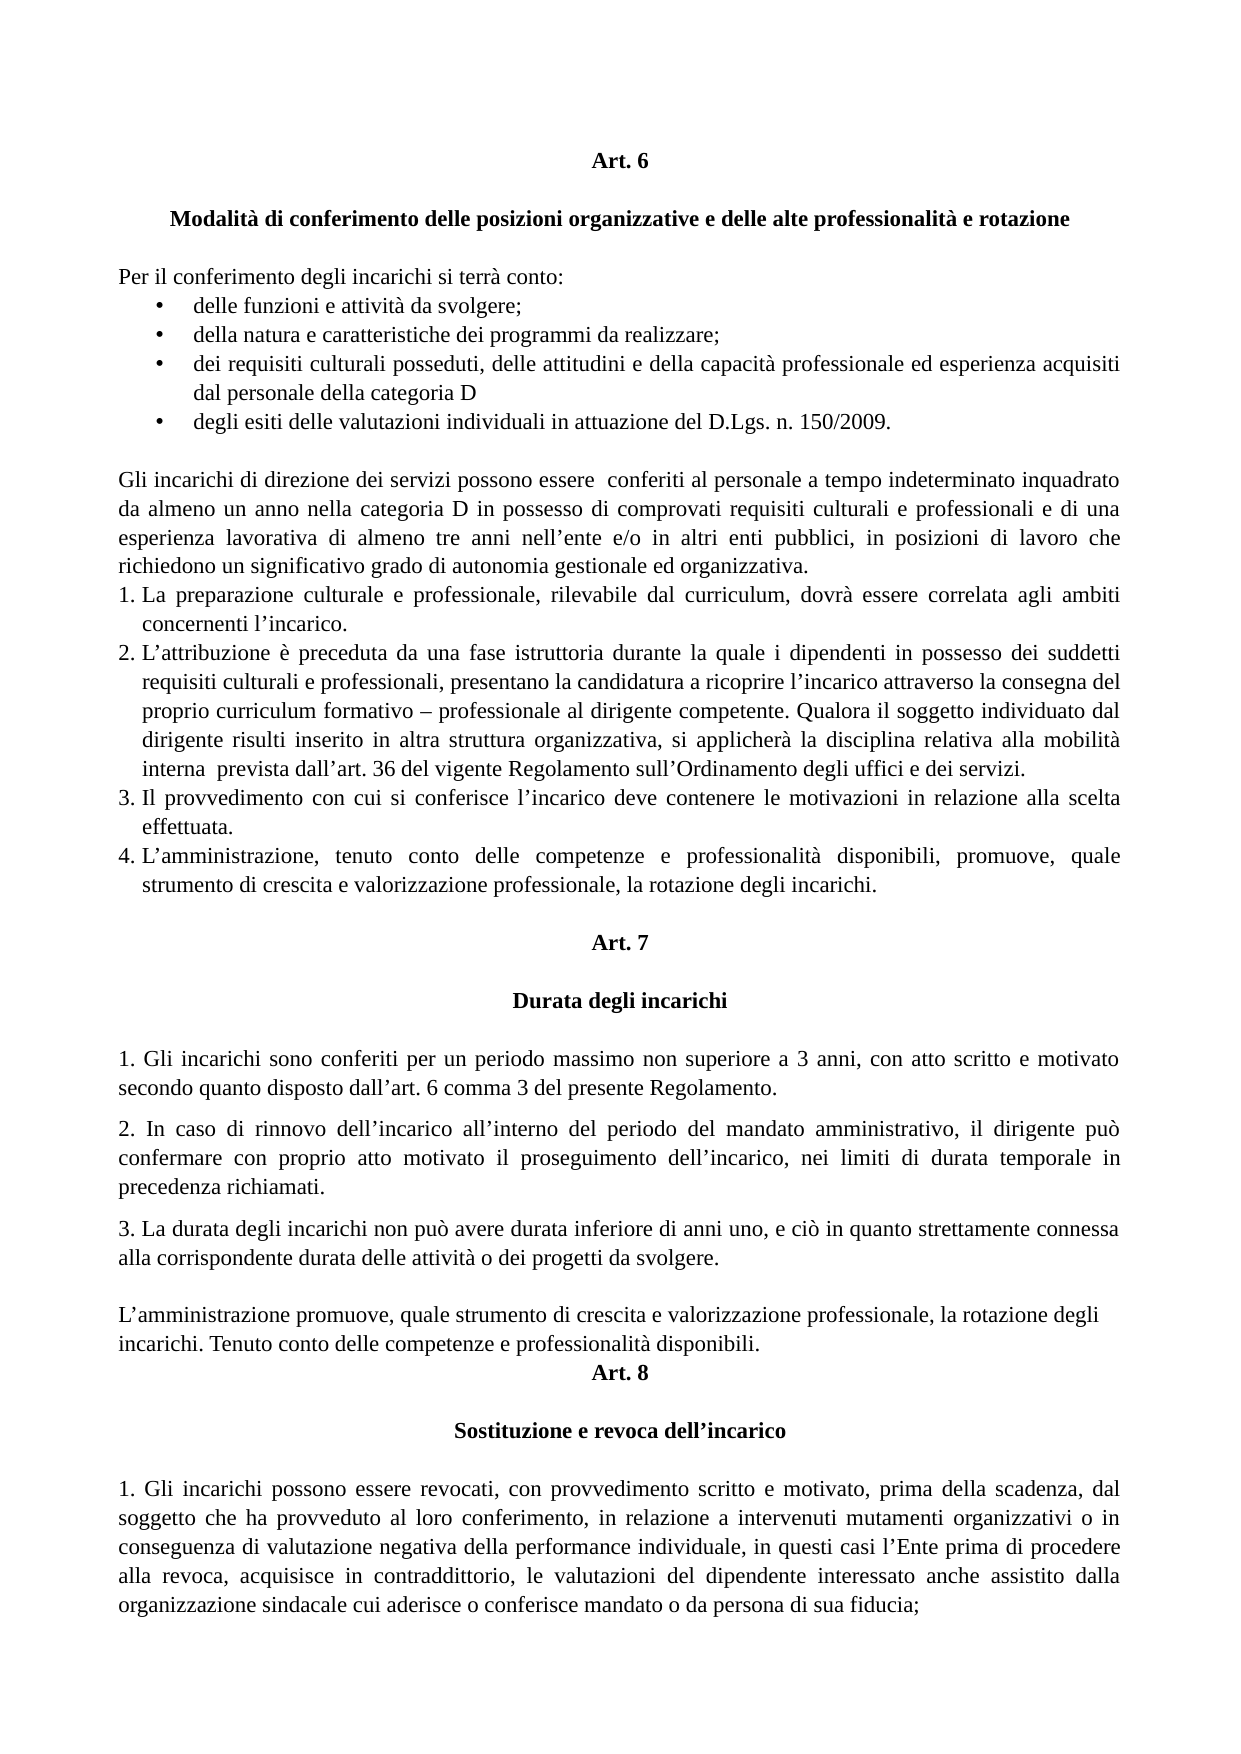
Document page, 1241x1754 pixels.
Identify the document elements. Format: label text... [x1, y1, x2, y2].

text Modalità di conferimento delle posizioni organizzative e delle alte professionalità e rotazione [118, 205, 1122, 231]
list delle funzioni e attività da svolgere; [156, 292, 1122, 318]
list Il provvedimento con cui si conferisce l’incarico deve contenere le motivazioni in relazione alla scelta effettuata. [118, 784, 1122, 839]
list della natura e caratteristiche dei programmi da realizzare; [156, 321, 1122, 347]
text 3. La durata degli incarichi non può avere durata inferiore di anni uno, e ciò in quanto strettamente connessa alla corrispondente durata delle attività o dei progetti da svolgere. [118, 1214, 1122, 1270]
list degli esiti delle valutazioni individuali in attuazione del D.Lgs. n. 150/2009. [156, 408, 1122, 434]
text 2. In caso di rinnovo dell’incarico all’interno del periodo del mandato amministrativo, il dirigente può confermare con proprio atto motivato il proseguimento dell’incarico, nei limiti di durata temporale in precedenza richiamati. [118, 1115, 1122, 1199]
list Per il conferimento degli incarichi si terrà conto: [118, 263, 1122, 289]
list L’attribuzione è preceduta da una fase istruttoria durante la quale i dipendenti in possesso dei suddetti requisiti culturali e professionali, presentano la candidatura a ricoprire l’incarico attraverso la consegna del proprio curriculum formativo – professionale al dirigente competente. Qualora il soggetto individuato dal dirigente risulti inserito in altra struttura organizzativa, si applicherà la disciplina relativa alla mobilità interna prevista dall’art. 36 del vigente Regolamento sull’Ordinamento degli uffici e dei servizi. [118, 639, 1122, 782]
text Art. 7 [118, 929, 1122, 955]
text Art. 8 [118, 1359, 1122, 1386]
text Art. 6 [118, 147, 1122, 173]
list Gli incarichi di direzione dei servizi possono essere conferiti al personale a tempo indeterminato inquadrato da almeno un anno nella categoria D in possesso di comprovati requisiti culturali e professionali e di una esperienza lavorativa di almeno tre anni nell’ente e/o in altri enti pubblici, in posizioni di lavoro che richiedono un significativo grado di autonomia gestionale ed organizzativa. [118, 466, 1122, 579]
text 1. Gli incarichi possono essere revocati, con provvedimento scritto e motivato, prima della scadenza, dal soggetto che ha provveduto al loro conferimento, in relazione a intervenuti mutamenti organizzativi o in conseguenza di valutazione negativa della performance individuale, in questi casi l’Ente prima di procedere alla revoca, acquisisce in contraddittorio, le valutazioni del dipendente interessato anche assistito dalla organizzazione sindacale cui aderisce o conferisce mandato o da persona di sua fiducia; [118, 1475, 1122, 1617]
text Sostituzione e revoca dell’incarico [118, 1417, 1122, 1444]
text L’amministrazione promuove, quale strumento di crescita e valorizzazione professionale, la rotazione degli incarichi. Tenuto conto delle competenze e professionalità disponibili. [118, 1301, 1122, 1357]
text Durata degli incarichi [118, 987, 1122, 1013]
text 1. Gli incarichi sono conferiti per un periodo massimo non superiore a 3 anni, con atto scritto e motivato secondo quanto disposto dall’art. 6 comma 3 del presente Regolamento. [118, 1045, 1122, 1100]
list La preparazione culturale e professionale, rilevabile dal curriculum, dovrà essere correlata agli ambiti concernenti l’incarico. [118, 581, 1122, 637]
list dei requisiti culturali posseduti, delle attitudini e della capacità professionale ed esperienza acquisiti dal personale della categoria D [156, 350, 1122, 405]
list L’amministrazione, tenuto conto delle competenze e professionalità disponibili, promuove, quale strumento di crescita e valorizzazione professionale, la rotazione degli incarichi. [118, 842, 1122, 897]
